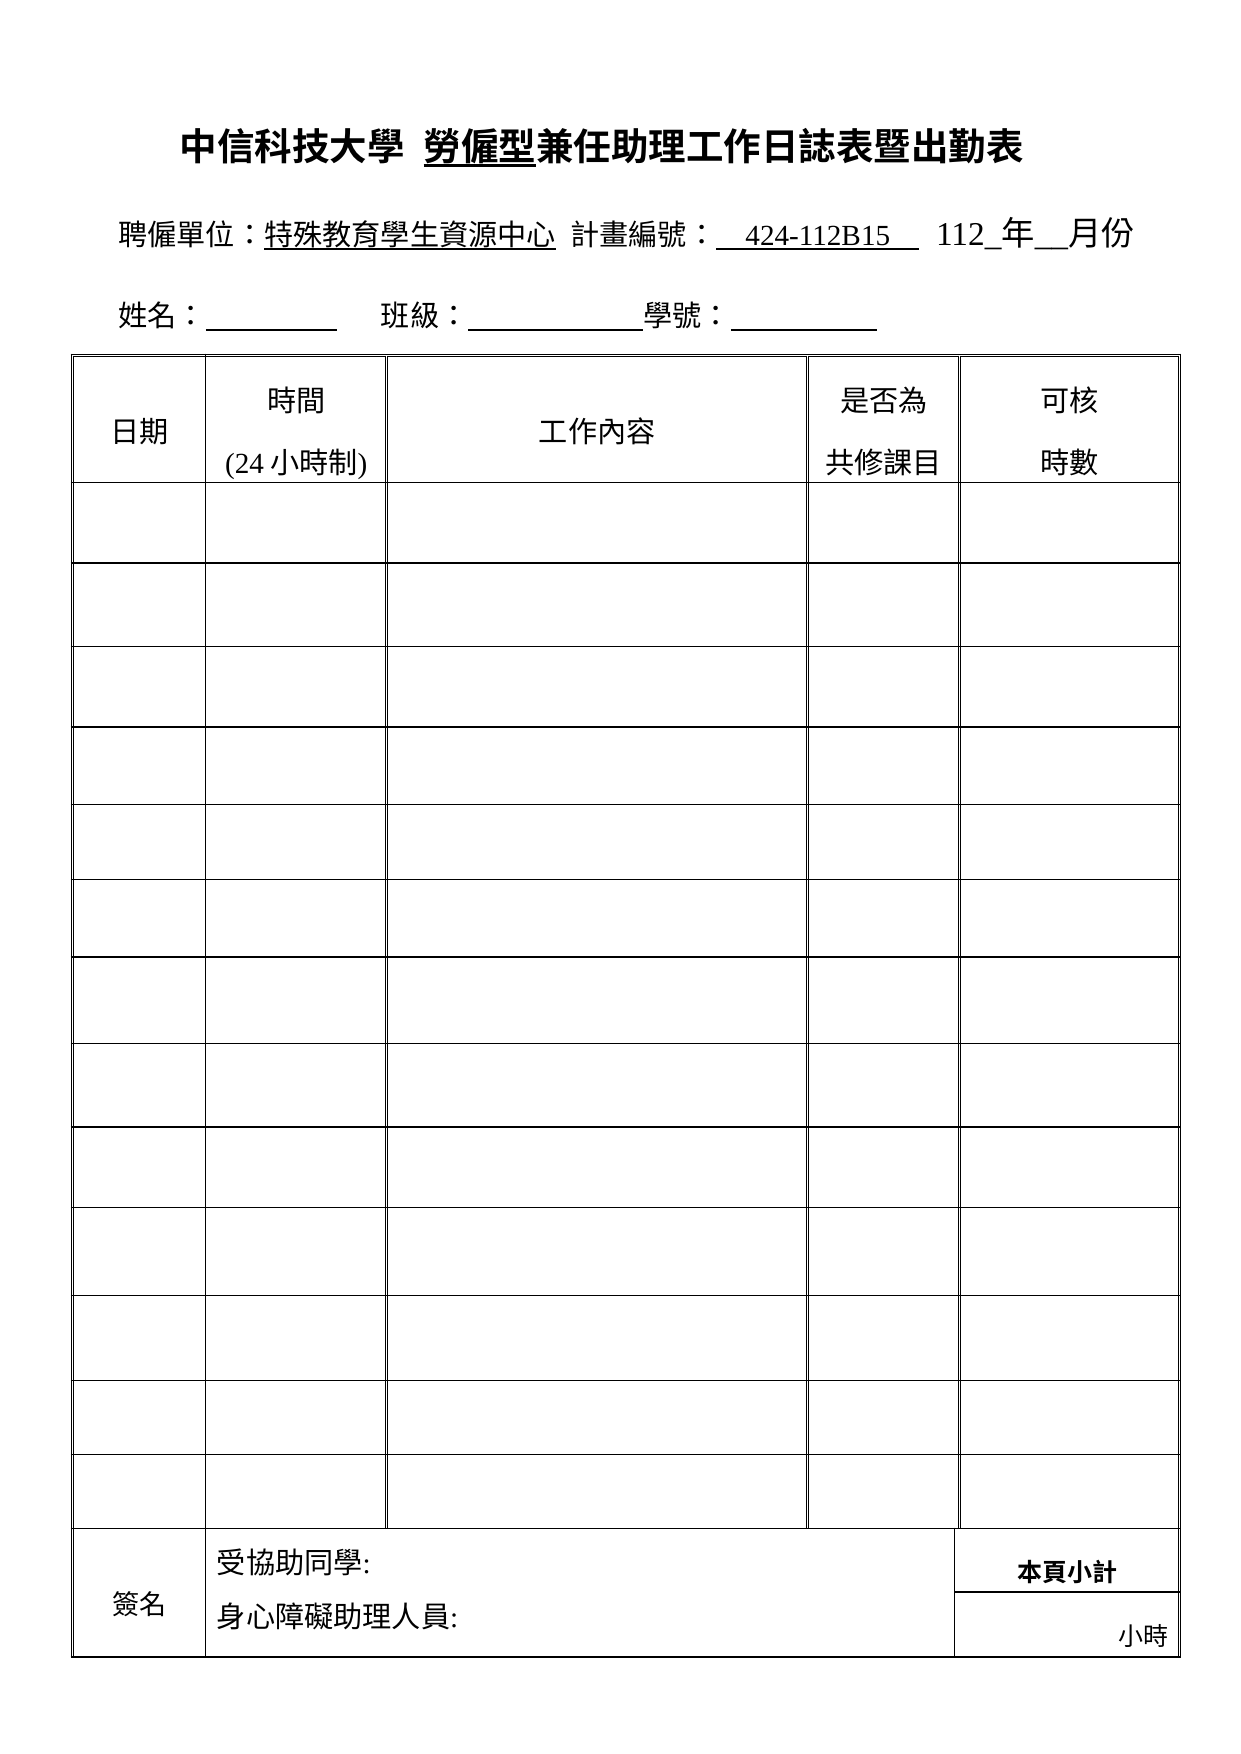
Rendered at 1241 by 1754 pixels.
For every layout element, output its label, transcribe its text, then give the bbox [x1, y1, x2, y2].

table_cell [74, 1455, 205, 1527]
table_header 可核 時數 [961, 357, 1178, 482]
table_cell [206, 564, 385, 646]
table_cell 簽名 [74, 1529, 205, 1656]
table_cell [74, 647, 205, 726]
table_cell [206, 1208, 385, 1294]
table_cell [206, 958, 385, 1042]
table_cell [961, 1455, 1178, 1527]
table_cell [206, 805, 385, 878]
table_cell [74, 564, 205, 646]
table_cell [206, 1044, 385, 1126]
table_cell [388, 1128, 806, 1206]
table_cell [809, 1044, 958, 1126]
table_cell [206, 728, 385, 803]
table_cell [74, 958, 205, 1042]
table_cell [206, 1128, 385, 1206]
table_cell [809, 647, 958, 726]
table_cell [961, 483, 1178, 562]
table_cell 受協助同學: 身心障礙助理人員: [206, 1529, 954, 1656]
table_cell [961, 1044, 1178, 1126]
table_cell [74, 728, 205, 803]
table_header 時間 (24小時制) [206, 357, 385, 482]
table_cell [961, 1296, 1178, 1379]
table_cell [961, 805, 1178, 878]
table_cell [74, 1208, 205, 1294]
table_cell [74, 1044, 205, 1126]
table_cell [809, 880, 958, 956]
table_header 工作內容 [388, 357, 806, 482]
table_cell [388, 728, 806, 803]
table_cell [388, 564, 806, 646]
table_cell [206, 1296, 385, 1379]
table_cell [74, 1296, 205, 1379]
table_cell [388, 1455, 806, 1527]
table_cell [206, 483, 385, 562]
table_cell [809, 483, 958, 562]
table_cell [206, 880, 385, 956]
table_cell [961, 647, 1178, 726]
table_cell [809, 1128, 958, 1206]
table_cell [961, 880, 1178, 956]
table_cell [206, 647, 385, 726]
table_cell [388, 483, 806, 562]
table_header 日期 [74, 357, 205, 482]
table_cell [388, 805, 806, 878]
table_cell [809, 1296, 958, 1379]
table_cell [809, 805, 958, 878]
table_header 是否為 共修課目 [809, 357, 958, 482]
table_cell [809, 1208, 958, 1294]
table_cell [388, 1381, 806, 1453]
table_cell [961, 1208, 1178, 1294]
table_cell [961, 564, 1178, 646]
table_cell [809, 1455, 958, 1527]
table_cell 本頁小計 [955, 1529, 1178, 1591]
table_cell [388, 1044, 806, 1126]
table_cell [388, 880, 806, 956]
table_cell [74, 1128, 205, 1206]
table_cell [74, 1381, 205, 1453]
table_cell [809, 958, 958, 1042]
table_cell [206, 1381, 385, 1453]
table_cell [74, 805, 205, 878]
text 姓名： 班級： 學號： [118, 292, 1181, 335]
table_cell [961, 1381, 1178, 1453]
table_cell [388, 647, 806, 726]
table_cell [809, 728, 958, 803]
table_cell [388, 1208, 806, 1294]
table_cell [388, 1296, 806, 1379]
table_cell 小時 [955, 1593, 1178, 1656]
table_cell [809, 564, 958, 646]
table_cell [388, 958, 806, 1042]
table_cell [809, 1381, 958, 1453]
table_cell [206, 1455, 385, 1527]
table_cell [961, 958, 1178, 1042]
text 中信科技大學 勞僱型兼任助理工作日誌表暨出勤表 [59, 127, 1181, 169]
text 聘僱單位：特殊教育學生資源中心 計畫編號： 424-112B15 112_年__月份 [118, 207, 1181, 255]
table_cell [74, 880, 205, 956]
table_cell [961, 1128, 1178, 1206]
table_cell [74, 483, 205, 562]
table_cell [961, 728, 1178, 803]
